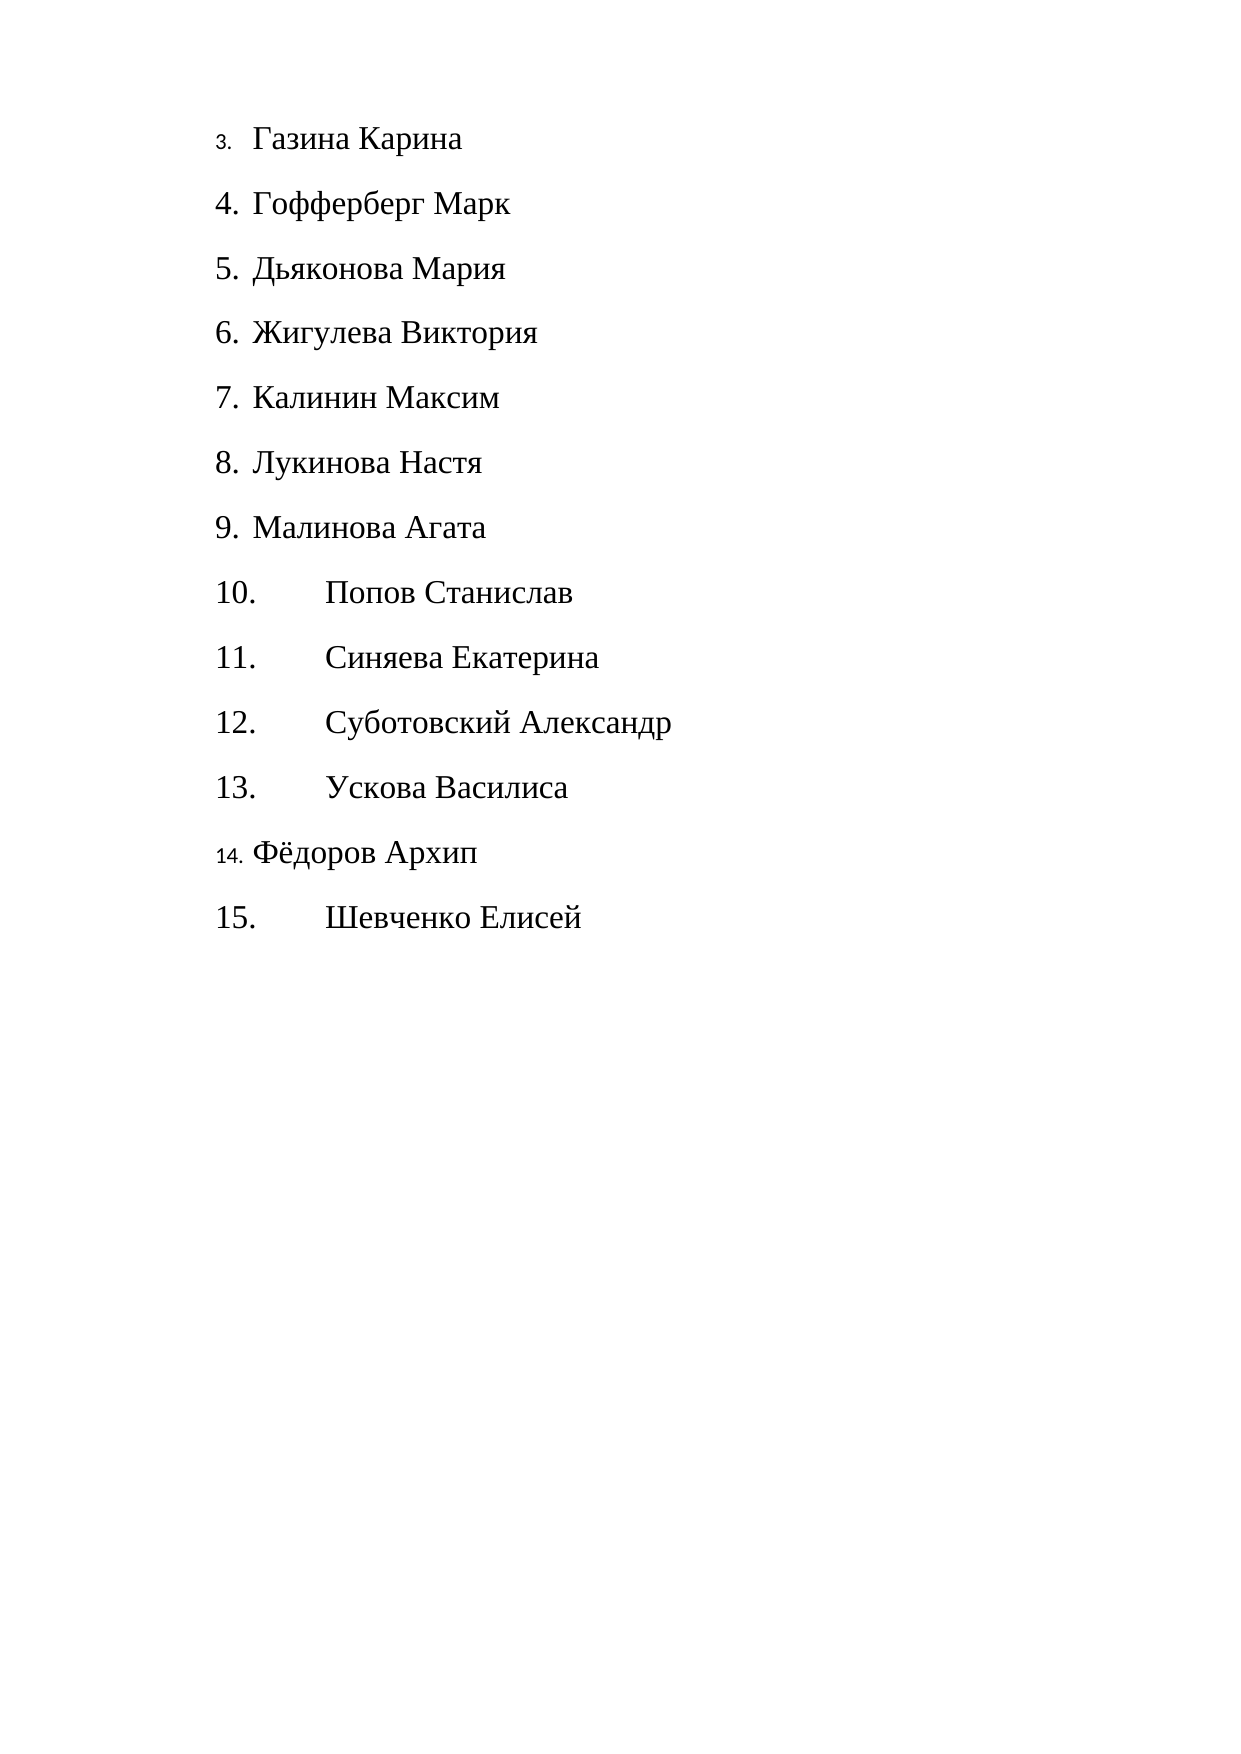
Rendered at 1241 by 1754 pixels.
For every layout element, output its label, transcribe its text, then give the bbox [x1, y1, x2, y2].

list Попов Станислав [215, 572, 1152, 611]
list Дьяконова Мария [215, 248, 1152, 286]
list Жигулева Виктория [215, 313, 1152, 351]
list Малинова Агата [215, 507, 1152, 546]
list Газина Карина [215, 118, 1152, 156]
list Лукинова Настя [215, 443, 1152, 481]
list Ускова Василиса [215, 767, 1152, 805]
list Синяева Екатерина [215, 637, 1152, 676]
list Суботовский Александр [215, 702, 1152, 741]
list Шевченко Елисей [215, 897, 1152, 935]
list Фёдоров Архип [215, 832, 1152, 870]
list Гофферберг Марк [215, 183, 1152, 221]
list Калинин Максим [215, 378, 1152, 416]
